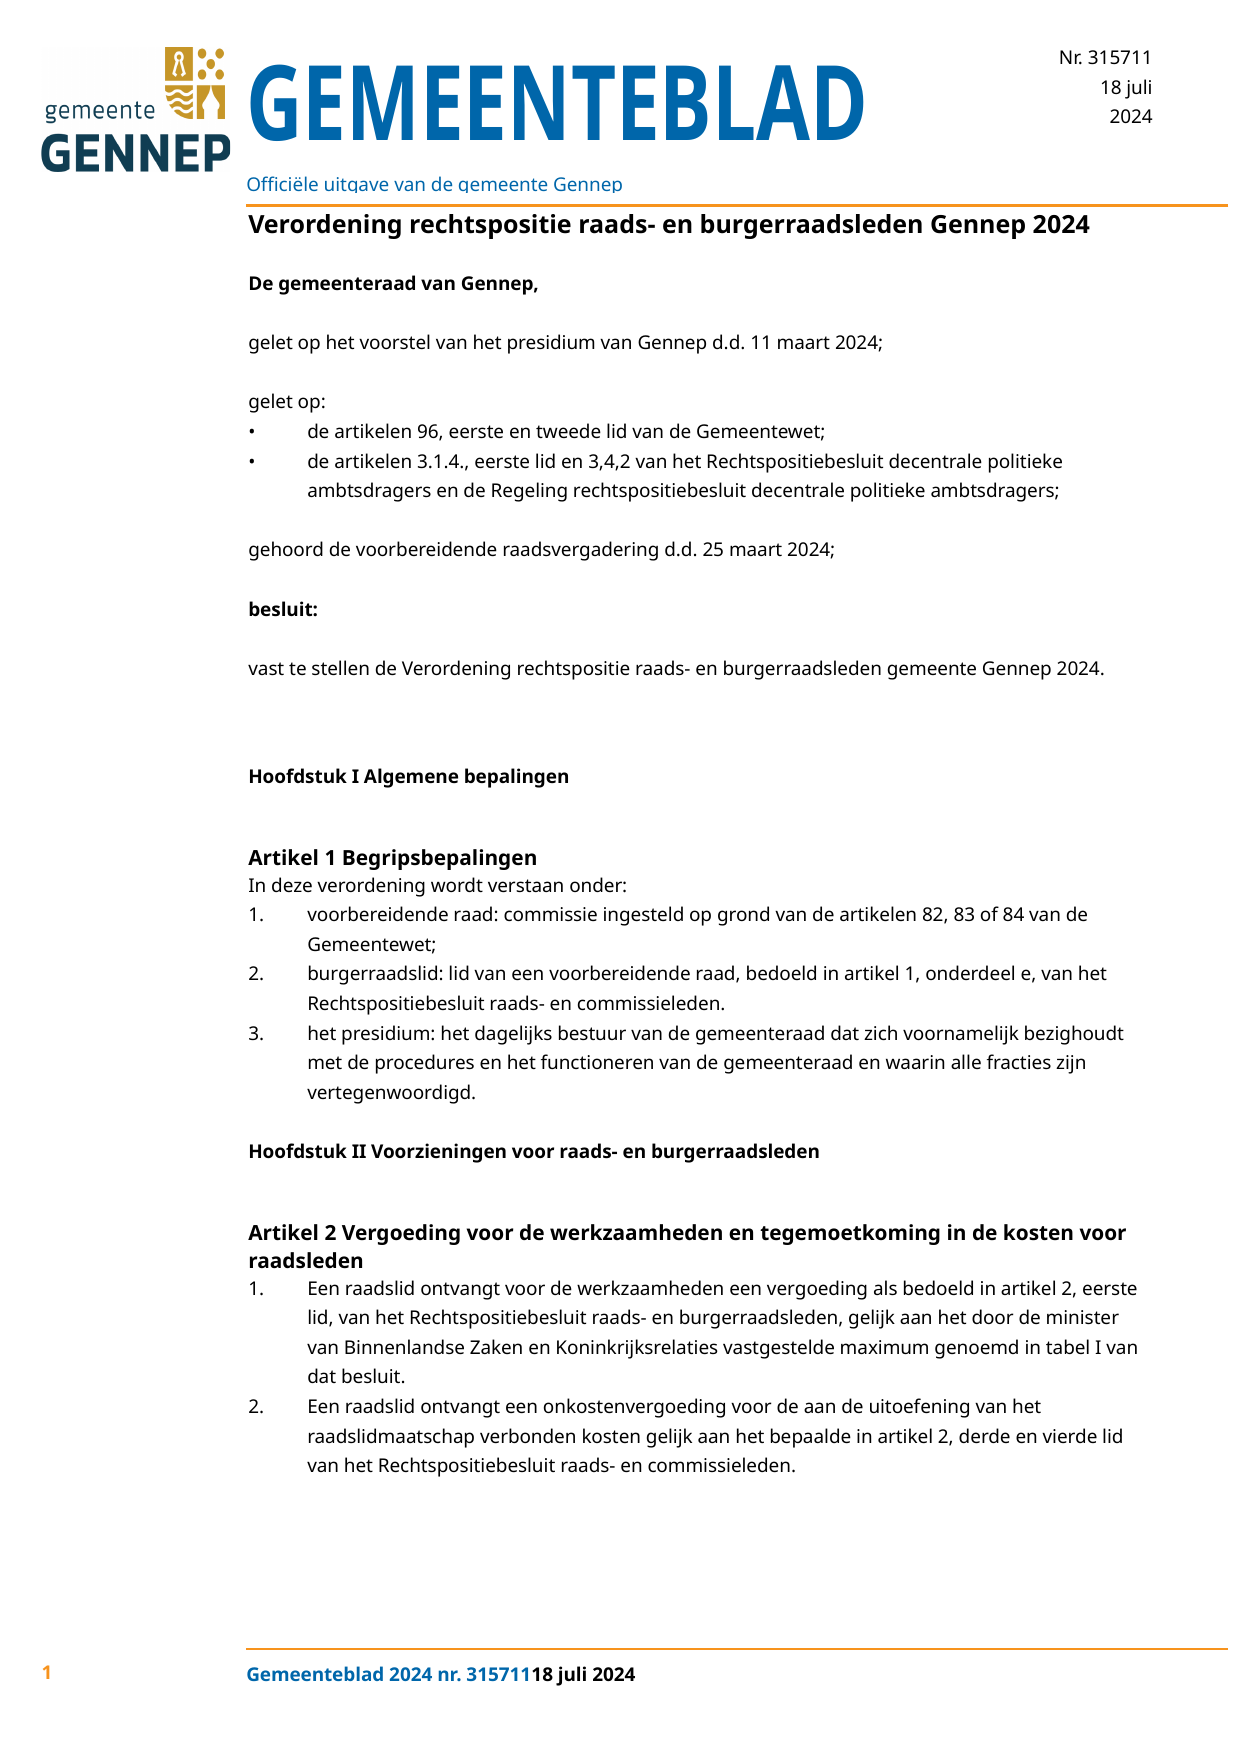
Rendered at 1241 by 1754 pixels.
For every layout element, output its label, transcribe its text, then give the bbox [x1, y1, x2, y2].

text In deze verordening wordt verstaan onder: [248, 872, 1152, 897]
text gelet op: [248, 389, 1152, 414]
list burgerraadslid: lid van een voorbereidende raad, bedoeld in artikel 1, onderdeel e, van het Rechtspositiebesluit raads- en commissieleden. [248, 961, 1152, 1016]
text Artikel 1 Begripsbepalingen [248, 843, 1152, 872]
text Verordening rechtspositie raads- en burgerraadsleden Gennep 2024 [248, 207, 1152, 241]
picture [41, 47, 231, 172]
text vast te stellen de Verordening rechtspositie raads- en burgerraadsleden gemeente Gennep 2024. [248, 655, 1152, 681]
list de artikelen 96, eerste en tweede lid van de Gemeentewet; [248, 418, 1152, 444]
text De gemeenteraad van Gennep, [248, 270, 1152, 296]
list de artikelen 3.1.4., eerste lid en 3,4,2 van het Rechtspositiebesluit decentrale politieke ambtsdragers en de Regeling rechtspositiebesluit decentrale politieke ambtsdragers; [248, 448, 1152, 503]
list Een raadslid ontvangt voor de werkzaamheden een vergoeding als bedoeld in artikel 2, eerste lid, van het Rechtspositiebesluit raads- en burgerraadsleden, gelijk aan het door de minister van Binnenlandse Zaken en Koninkrijksrelaties vastgestelde maximum genoemd in tabel I van dat besluit. [248, 1275, 1152, 1389]
list Een raadslid ontvangt een onkostenvergoeding voor de aan de uitoefening van het raadslidmaatschap verbonden kosten gelijk aan het bepaalde in artikel 2, derde en vierde lid van het Rechtspositiebesluit raads- en commissieleden. [248, 1393, 1152, 1478]
text Artikel 2 Vergoeding voor de werkzaamheden en tegemoetkoming in de kosten voor raadsleden [248, 1218, 1152, 1275]
text Hoofdstuk II Voorzieningen voor raads- en burgerraadsleden [248, 1138, 1152, 1164]
list voorbereidende raad: commissie ingesteld op grond van de artikelen 82, 83 of 84 van de Gemeentewet; [248, 901, 1152, 957]
text besluit: [248, 596, 1152, 621]
text gelet op het voorstel van het presidium van Gennep d.d. 11 maart 2024; [248, 329, 1152, 355]
text Hoofdstuk I Algemene bepalingen [248, 763, 1152, 789]
text gehoord de voorbereidende raadsvergadering d.d. 25 maart 2024; [248, 537, 1152, 562]
list het presidium: het dagelijks bestuur van de gemeenteraad dat zich voornamelijk bezighoudt met de procedures en het functioneren van de gemeenteraad en waarin alle fracties zijn vertegenwoordigd. [248, 1020, 1152, 1104]
